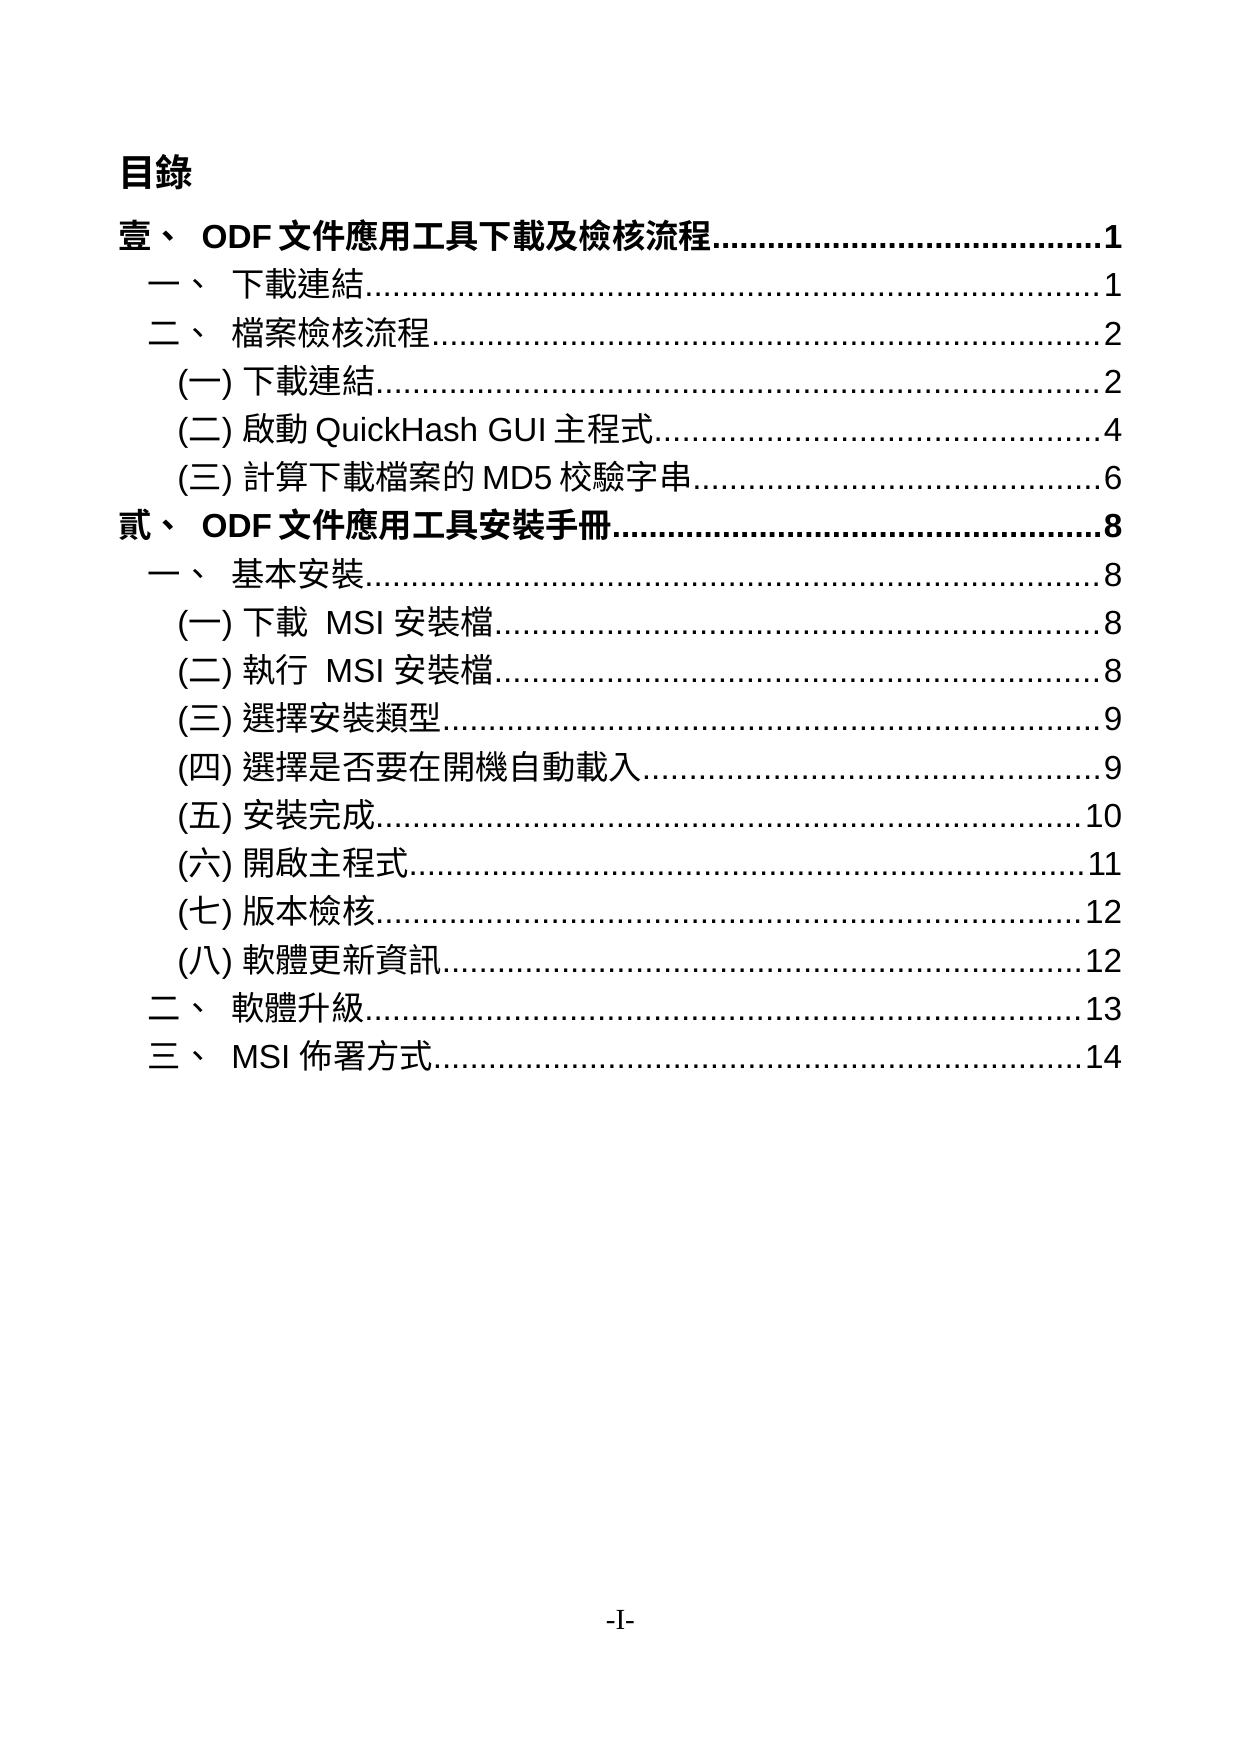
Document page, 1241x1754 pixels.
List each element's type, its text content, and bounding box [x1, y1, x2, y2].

text 壹、 ODF文件應用工具下載及檢核流程 1 [118, 210, 1122, 258]
text (一) 下載連結 2 [177, 354, 1122, 403]
text (二) 啟動QuickHash GUI主程式 4 [177, 403, 1122, 451]
text (四) 選擇是否要在開機自動載入 9 [177, 740, 1122, 789]
text 一、 基本安裝 8 [148, 547, 1122, 596]
text (八) 軟體更新資訊 12 [177, 933, 1122, 982]
text (五) 安裝完成 10 [177, 789, 1122, 837]
subtitle 目錄 [118, 143, 1122, 197]
text 貳、 ODF文件應用工具安裝手冊 8 [118, 499, 1122, 547]
text (三) 選擇安裝類型 9 [177, 692, 1122, 740]
text 二、 軟體升級 13 [148, 982, 1122, 1030]
text 三、 MSI 佈署方式 14 [148, 1030, 1122, 1078]
text 二、 檔案檢核流程 2 [148, 306, 1122, 354]
text (二) 執行 MSI 安裝檔 8 [177, 644, 1122, 692]
text (六) 開啟主程式 11 [177, 837, 1122, 885]
text (七) 版本檢核 12 [177, 885, 1122, 933]
text (一) 下載 MSI 安裝檔 8 [177, 596, 1122, 644]
text (三) 計算下載檔案的MD5校驗字串 6 [177, 451, 1122, 499]
text 一、 下載連結 1 [148, 258, 1122, 306]
